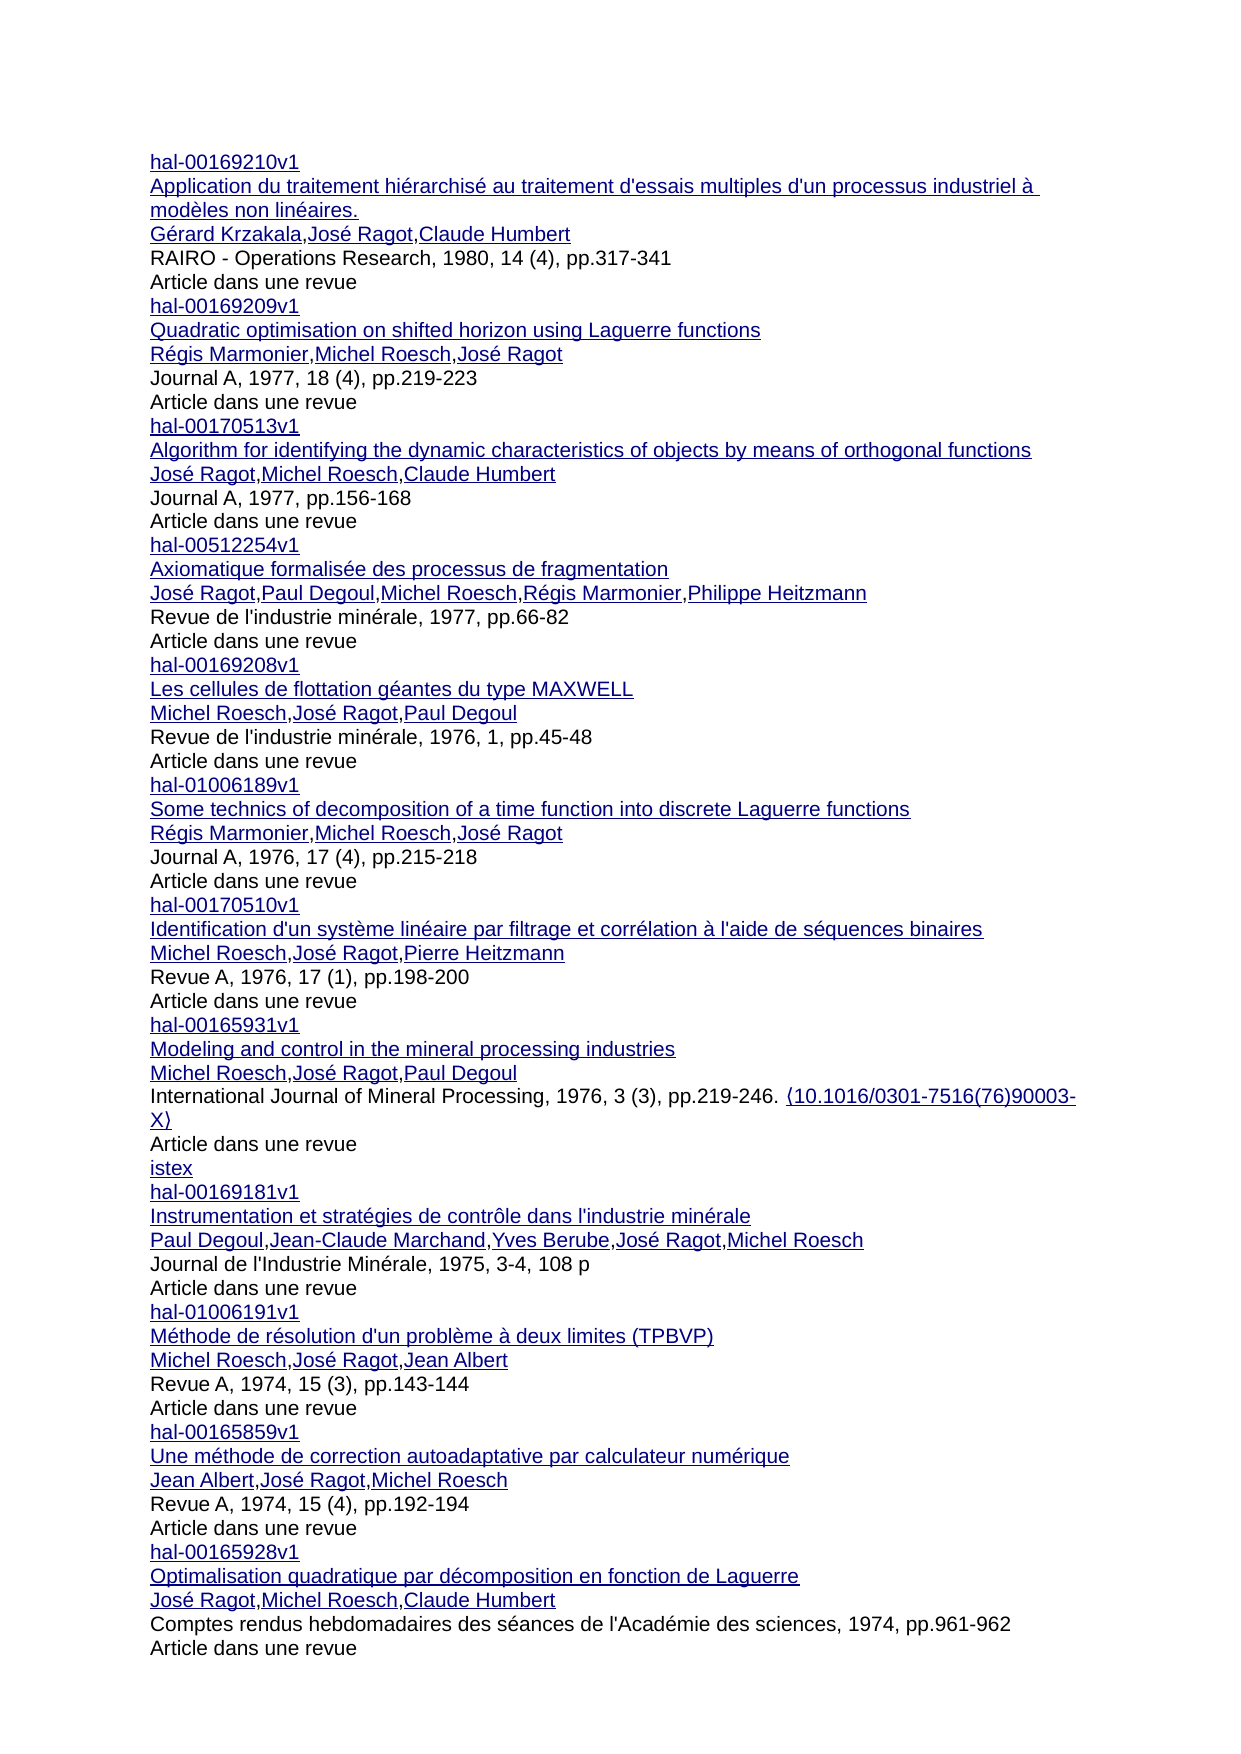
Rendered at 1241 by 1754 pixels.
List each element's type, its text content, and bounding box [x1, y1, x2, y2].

table_cell Instrumentation et stratégies de contrôle dans l'industrie minérale Paul Degoul,Jean-Claude Marchand,Yves Berube,José Ragot,Michel Roesch Journal de l'Industrie Minérale, 1975, 3-4, 108 p Article dans une revue hal-01006191v1 [150, 1204, 1090, 1324]
table_cell hal-00169210v1 [150, 150, 1090, 174]
table_cell Une méthode de correction autoadaptative par calculateur numérique Jean Albert,José Ragot,Michel Roesch Revue A, 1974, 15 (4), pp.192-194 Article dans une revue hal-00165928v1 [150, 1444, 1090, 1563]
table_cell Optimalisation quadratique par décomposition en fonction de Laguerre José Ragot,Michel Roesch,Claude Humbert Comptes rendus hebdomadaires des séances de l'Académie des sciences, 1974, pp.961-962 Article dans une revue [150, 1564, 1090, 1659]
table_cell Modeling and control in the mineral processing industries Michel Roesch,José Ragot,Paul Degoul International Journal of Mineral Processing, 1976, 3 (3), pp.219-246. ⟨10.1016/0301-7516(76)90003-X⟩ Article dans une revue istex hal-00169181v1 [150, 1036, 1090, 1204]
table_cell Some technics of decomposition of a time function into discrete Laguerre functions Régis Marmonier,Michel Roesch,José Ragot Journal A, 1976, 17 (4), pp.215-218 Article dans une revue hal-00170510v1 [150, 797, 1090, 917]
table_cell Axiomatique formalisée des processus de fragmentation José Ragot,Paul Degoul,Michel Roesch,Régis Marmonier,Philippe Heitzmann Revue de l'industrie minérale, 1977, pp.66-82 Article dans une revue hal-00169208v1 [150, 557, 1090, 677]
table_cell Les cellules de flottation géantes du type MAXWELL Michel Roesch,José Ragot,Paul Degoul Revue de l'industrie minérale, 1976, 1, pp.45-48 Article dans une revue hal-01006189v1 [150, 677, 1090, 797]
table_cell Quadratic optimisation on shifted horizon using Laguerre functions Régis Marmonier,Michel Roesch,José Ragot Journal A, 1977, 18 (4), pp.219-223 Article dans une revue hal-00170513v1 [150, 318, 1090, 437]
table_cell Identification d'un système linéaire par filtrage et corrélation à l'aide de séquences binaires Michel Roesch,José Ragot,Pierre Heitzmann Revue A, 1976, 17 (1), pp.198-200 Article dans une revue hal-00165931v1 [150, 917, 1090, 1036]
table_cell Application du traitement hiérarchisé au traitement d'essais multiples d'un processus industriel à modèles non linéaires. Gérard Krzakala,José Ragot,Claude Humbert RAIRO - Operations Research, 1980, 14 (4), pp.317-341 Article dans une revue hal-00169209v1 [150, 174, 1090, 318]
table_cell Méthode de résolution d'un problème à deux limites (TPBVP) Michel Roesch,José Ragot,Jean Albert Revue A, 1974, 15 (3), pp.143-144 Article dans une revue hal-00165859v1 [150, 1324, 1090, 1444]
table_cell Algorithm for identifying the dynamic characteristics of objects by means of orthogonal functions José Ragot,Michel Roesch,Claude Humbert Journal A, 1977, pp.156-168 Article dans une revue hal-00512254v1 [150, 438, 1090, 557]
